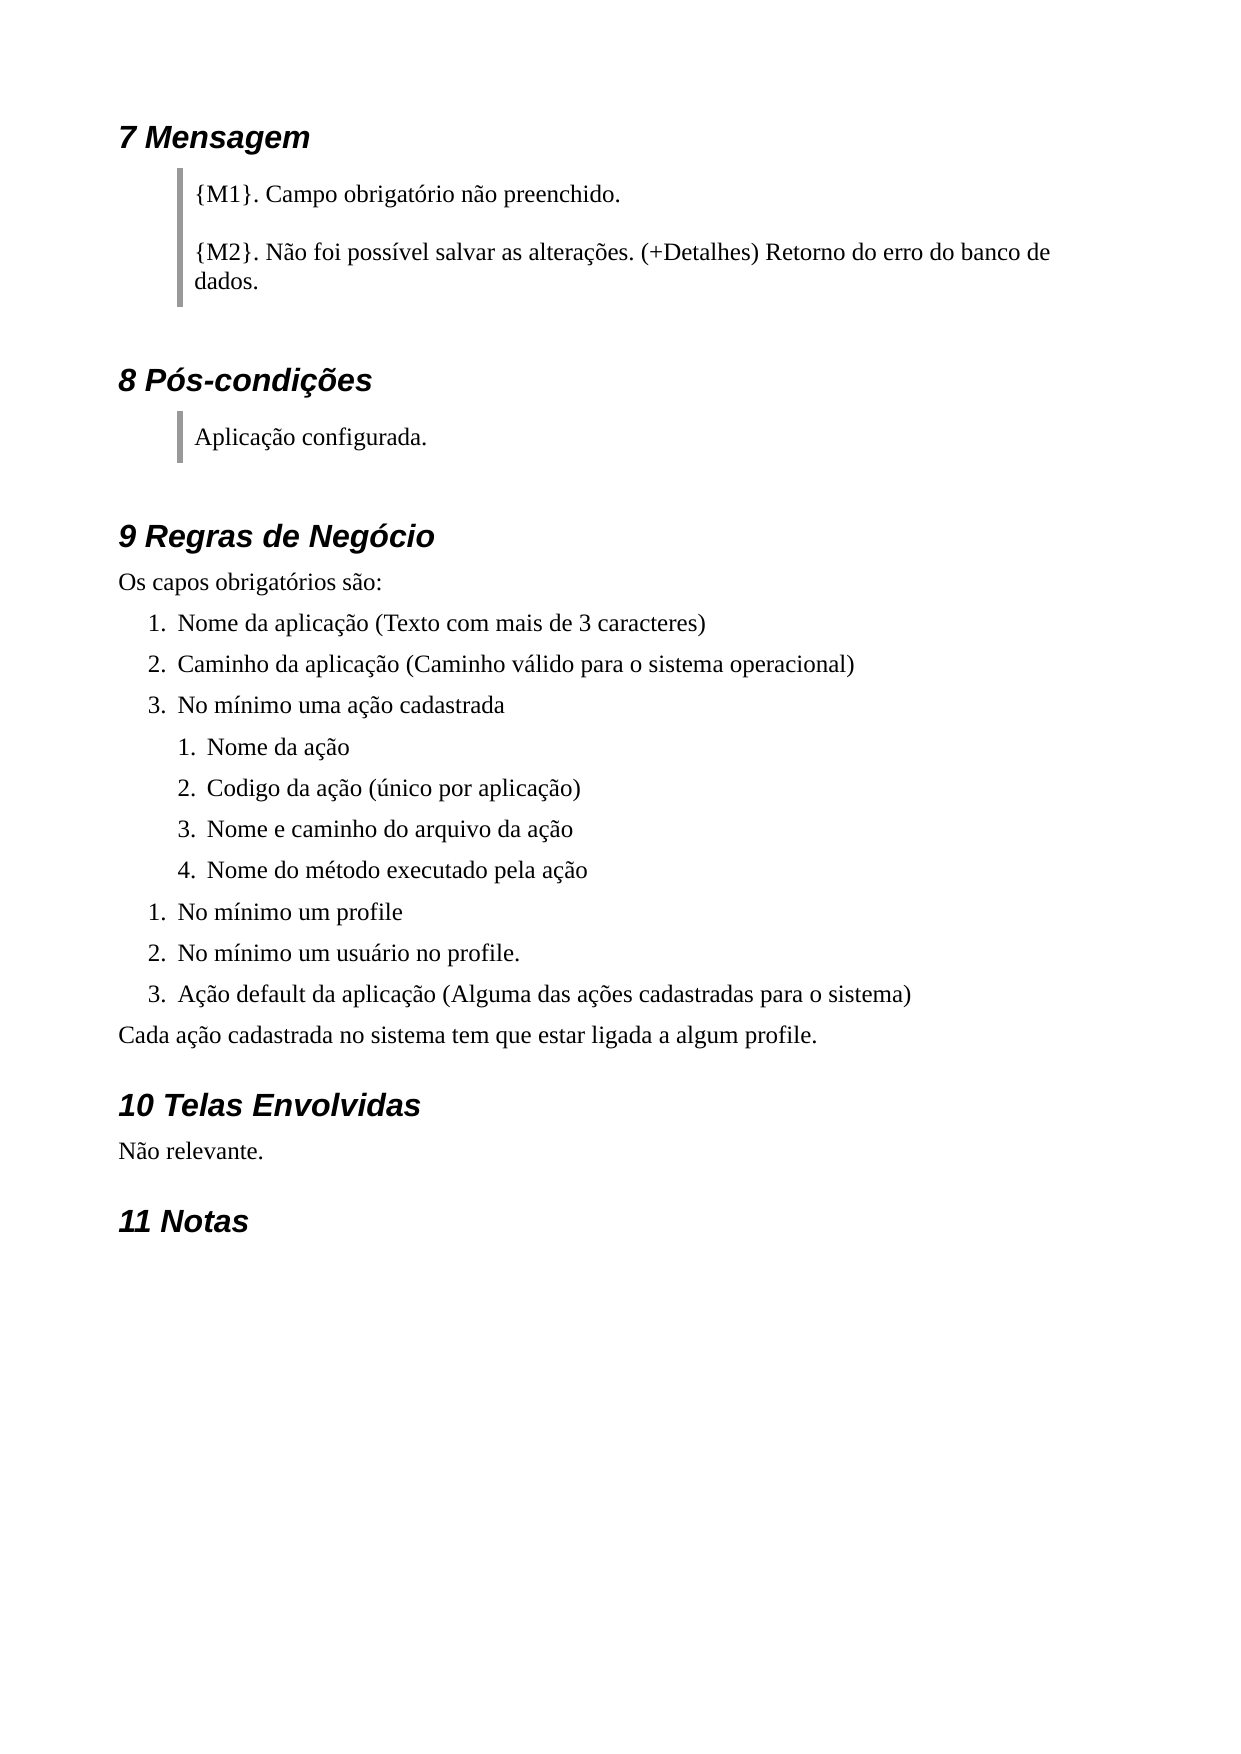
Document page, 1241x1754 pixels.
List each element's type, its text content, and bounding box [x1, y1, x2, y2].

subtitle 11 Notas [118, 1202, 1122, 1239]
text {M2}. Não foi possível salvar as alterações. (+Detalhes) Retorno do erro do banco de dados. [183, 226, 1063, 307]
list Nome da aplicação (Texto com mais de 3 caracteres) [148, 608, 1122, 637]
text Cada ação cadastrada no sistema tem que estar ligada a algum profile. [118, 1021, 1122, 1049]
text Os capos obrigatórios são: [118, 567, 1122, 596]
list No mínimo um usuário no profile. [148, 938, 1122, 967]
text Não relevante. [118, 1136, 1122, 1165]
subtitle 10 Telas Envolvidas [118, 1087, 1122, 1124]
list Codigo da ação (único por aplicação) [177, 773, 1122, 802]
text {M1}. Campo obrigatório não preenchido. [177, 167, 1063, 208]
list Nome da ação [177, 732, 1122, 761]
list No mínimo um profile [148, 897, 1122, 926]
list Caminho da aplicação (Caminho válido para o sistema operacional) [148, 649, 1122, 678]
subtitle 7 Mensagem [118, 118, 1122, 155]
list Nome do método executado pela ação [177, 856, 1122, 884]
list Ação default da aplicação (Alguma das ações cadastradas para o sistema) [148, 979, 1122, 1008]
list No mínimo uma ação cadastrada [148, 691, 1122, 719]
text Aplicação configurada. [183, 411, 1063, 463]
subtitle 8 Pós-condições [118, 361, 1122, 398]
subtitle 9 Regras de Negócio [118, 517, 1122, 554]
list Nome e caminho do arquivo da ação [177, 814, 1122, 843]
